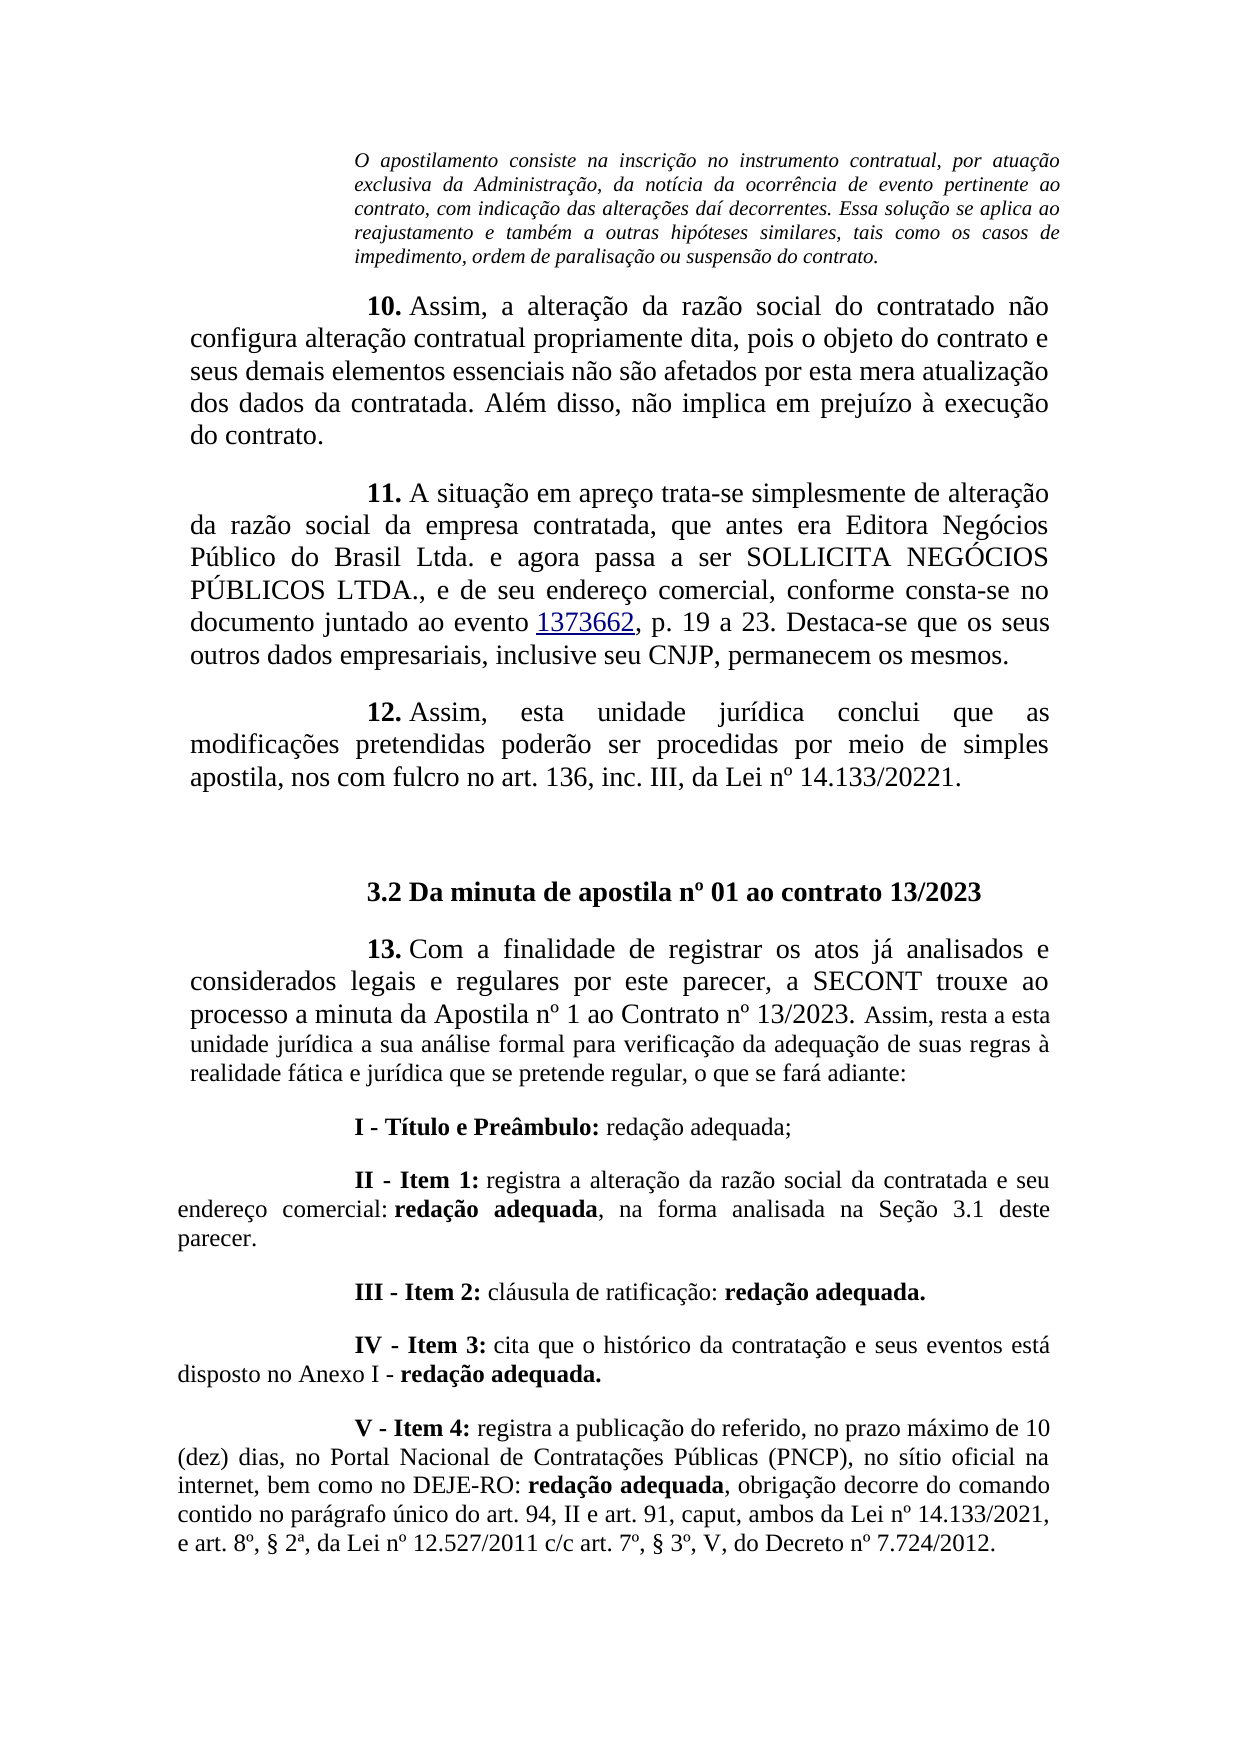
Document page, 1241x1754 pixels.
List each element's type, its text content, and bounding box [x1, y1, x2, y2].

text 3.2 Da minuta de apostila nº 01 ao contrato 13/2023 [190, 875, 1051, 907]
text III - Item 2: cláusula de ratificação: redação adequada. [177, 1277, 1051, 1306]
text 12. Assim, esta unidade jurídica conclui que as modificações pretendidas poderão ser procedidas por meio de simples apostila, nos com fulcro no art. 136, inc. III, da Lei nº 14.133/20221. [190, 695, 1051, 792]
text I - Título e Preâmbulo: redação adequada; [177, 1112, 1063, 1141]
text II - Item 1: registra a alteração da razão social da contratada e seu endereço comercial: redação adequada, na forma analisada na Seção 3.1 deste parecer. [177, 1166, 1051, 1252]
text 10. Assim, a alteração da razão social do contratado não configura alteração contratual propriamente dita, pois o objeto do contrato e seus demais elementos essenciais não são afetados por esta mera atualização dos dados da contratada. Além disso, não implica em prejuízo à execução do contrato. [190, 289, 1051, 451]
text O apostilamento consiste na inscrição no instrumento contratual, por atuação exclusiva da Administração, da notícia da ocorrência de evento pertinente ao contrato, com indicação das alterações daí decorrentes. Essa solução se aplica ao reajustamento e também a outras hipóteses similares, tais como os casos de impedimento, ordem de paralisação ou suspensão do contrato. [354, 148, 1063, 268]
text V - Item 4: registra a publicação do referido, no prazo máximo de 10 (dez) dias, no Portal Nacional de Contratações Públicas (PNCP), no sítio oficial na internet, bem como no DEJE-RO: redação adequada, obrigação decorre do comando contido no parágrafo único do art. 94, II e art. 91, caput, ambos da Lei nº 14.133/2021, e art. 8º, § 2ª, da Lei nº 12.527/2011 c/c art. 7º, § 3º, V, do Decreto nº 7.724/2012. [177, 1413, 1051, 1557]
text 13. Com a finalidade de registrar os atos já analisados e considerados legais e regulares por este parecer, a SECONT trouxe ao processo a minuta da Apostila nº 1 ao Contrato nº 13/2023. Assim, resta a esta unidade jurídica a sua análise formal para verificação da adequação de suas regras à realidade fática e jurídica que se pretende regular, o que se fará adiante: [190, 932, 1051, 1087]
text 11. A situação em apreço trata-se simplesmente de alteração da razão social da empresa contratada, que antes era Editora Negócios Público do Brasil Ltda. e agora passa a ser SOLLICITA NEGÓCIOS PÚBLICOS LTDA., e de seu endereço comercial, conforme consta-se no documento juntado ao evento 1373662, p. 19 a 23. Destaca-se que os seus outros dados empresariais, inclusive seu CNJP, permanecem os mesmos. [190, 476, 1051, 670]
text IV - Item 3: cita que o histórico da contratação e seus eventos está disposto no Anexo I - redação adequada. [177, 1331, 1051, 1388]
